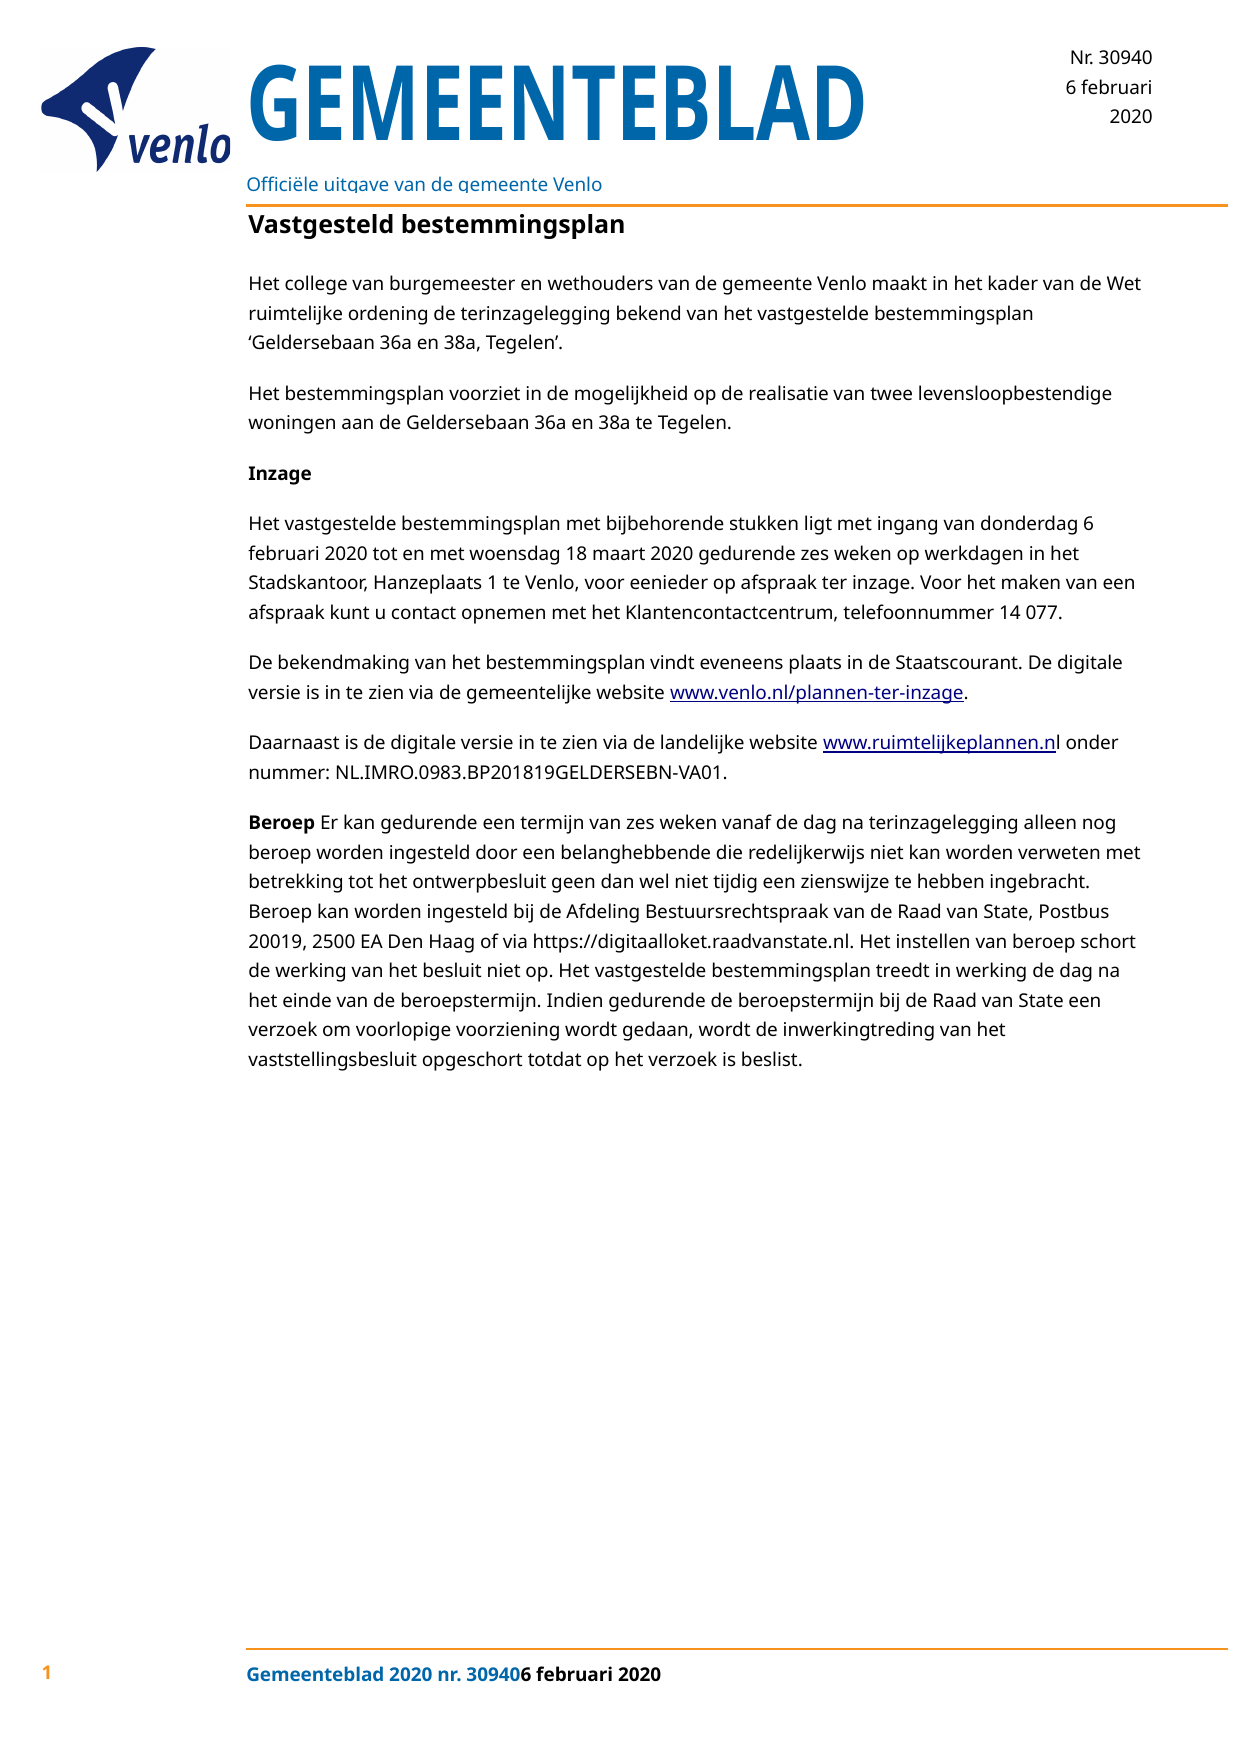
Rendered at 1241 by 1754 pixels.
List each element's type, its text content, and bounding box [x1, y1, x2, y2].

text Inzage [248, 460, 1152, 486]
text Het bestemmingsplan voorziet in de mogelijkheid op de realisatie van twee levensloopbestendige woningen aan de Geldersebaan 36a en 38a te Tegelen. [248, 380, 1152, 435]
text De bekendmaking van het bestemmingsplan vindt eveneens plaats in de Staatscourant. De digitale versie is in te zien via de gemeentelijke website www.venlo.nl/plannen-ter-inzage. [248, 649, 1152, 705]
picture [41, 47, 231, 172]
text Het vastgestelde bestemmingsplan met bijbehorende stukken ligt met ingang van donderdag 6 februari 2020 tot en met woensdag 18 maart 2020 gedurende zes weken op werkdagen in het Stadskantoor, Hanzeplaats 1 te Venlo, voor eenieder op afspraak ter inzage. Voor het maken van een afspraak kunt u contact opnemen met het Klantencontactcentrum, telefoonnummer 14 077. [248, 510, 1152, 625]
text Vastgesteld bestemmingsplan [248, 207, 1152, 241]
text Beroep Er kan gedurende een termijn van zes weken vanaf de dag na terinzagelegging alleen nog beroep worden ingesteld door een belanghebbende die redelijkerwijs niet kan worden verweten met betrekking tot het ontwerpbesluit geen dan wel niet tijdig een zienswijze te hebben ingebracht. Beroep kan worden ingesteld bij de Afdeling Bestuursrechtspraak van de Raad van State, Postbus 20019, 2500 EA Den Haag of via https://digitaalloket.raadvanstate.nl. Het instellen van beroep schort de werking van het besluit niet op. Het vastgestelde bestemmingsplan treedt in werking de dag na het einde van de beroepstermijn. Indien gedurende de beroepstermijn bij de Raad van State een verzoek om voorlopige voorziening wordt gedaan, wordt de inwerkingtreding van het vaststellingsbesluit opgeschort totdat op het verzoek is beslist. [248, 809, 1152, 1072]
text Het college van burgemeester en wethouders van de gemeente Venlo maakt in het kader van de Wet ruimtelijke ordening de terinzagelegging bekend van het vastgestelde bestemmingsplan ‘Geldersebaan 36a en 38a, Tegelen’. [248, 270, 1152, 355]
text Daarnaast is de digitale versie in te zien via de landelijke website www.ruimtelijkeplannen.nl onder nummer: NL.IMRO.0983.BP201819GELDERSEBN-VA01. [248, 729, 1152, 785]
